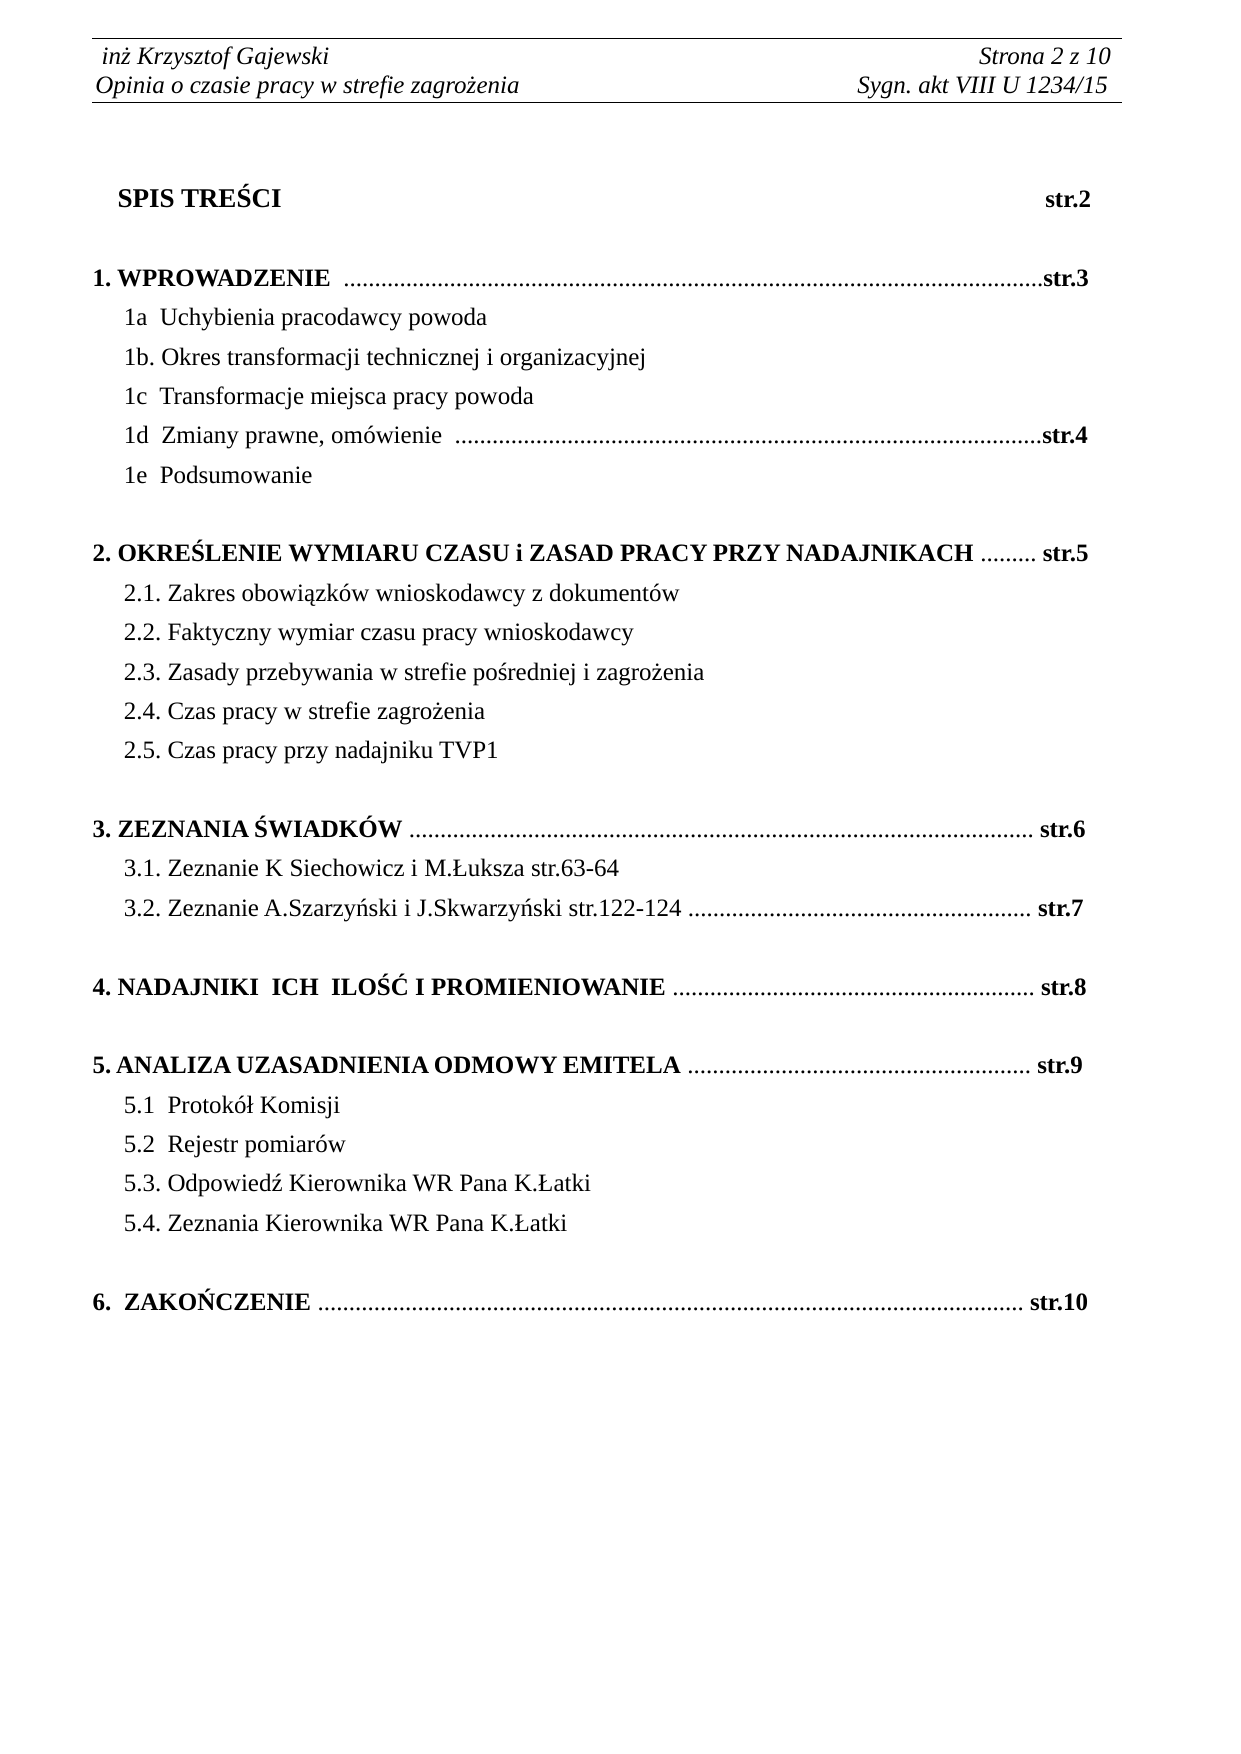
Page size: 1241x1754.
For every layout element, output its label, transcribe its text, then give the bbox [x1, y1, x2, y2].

text 2.1. Zakres obowiązków wnioskodawcy z dokumentów [92, 578, 1122, 607]
text 5.4. Zeznania Kierownika WR Pana K.Łatki [92, 1208, 1122, 1237]
text 5.1 Protokół Komisji [92, 1090, 1122, 1118]
text 5.3. Odpowiedź Kierownika WR Pana K.Łatki [92, 1168, 1122, 1197]
text 2. OKREŚLENIE WYMIARU CZASU i ZASAD PRACY PRZY NADAJNIKACH ......... str.5 [92, 538, 1122, 567]
text 5. ANALIZA UZASADNIENIA ODMOWY EMITELA ....................................................... str.9 [92, 1050, 1122, 1079]
text 2.3. Zasady przebywania w strefie pośredniej i zagrożenia [92, 657, 1128, 685]
text 1c Transformacje miejsca pracy powoda [92, 381, 1122, 410]
text 4. NADAJNIKI ICH ILOŚĆ I PROMIENIOWANIE .......................................................... str.8 [92, 972, 1122, 1000]
text Opinia o czasie pracy w strefie zagrożenia Sygn. akt VIII U 1234/15 [92, 66, 1122, 102]
text 5.2 Rejestr pomiarów [92, 1129, 1122, 1158]
text inż Krzysztof Gajewski Strona 2 z 10 [92, 39, 1122, 66]
text 1e Podsumowanie [92, 460, 1122, 488]
text 3.1. Zeznanie K Siechowicz i M.Łuksza str.63-64 [92, 853, 1122, 882]
text SPIS TREŚCI str.2 [92, 182, 1122, 213]
text 1b. Okres transformacji technicznej i organizacyjnej [92, 342, 1122, 370]
text 1d Zmiany prawne, omówienie ..............................................................................................str.4 [92, 420, 1122, 449]
text 1a Uchybienia pracodawcy powoda [92, 302, 1122, 331]
text 2.5. Czas pracy przy nadajniku TVP1 [92, 735, 1128, 764]
text 3. ZEZNANIA ŚWIADKÓW .................................................................................................... str.6 [92, 814, 1122, 843]
text 6. ZAKOŃCZENIE ................................................................................................................. str.10 [92, 1287, 1128, 1315]
text 2.4. Czas pracy w strefie zagrożenia [92, 696, 1128, 725]
text 2.2. Faktyczny wymiar czasu pracy wnioskodawcy [92, 617, 1128, 646]
text 1. WPROWADZENIE ................................................................................................................str.3 [92, 263, 1122, 292]
text 3.2. Zeznanie A.Szarzyński i J.Skwarzyński str.122-124 ....................................................... str.7 [92, 893, 1122, 922]
